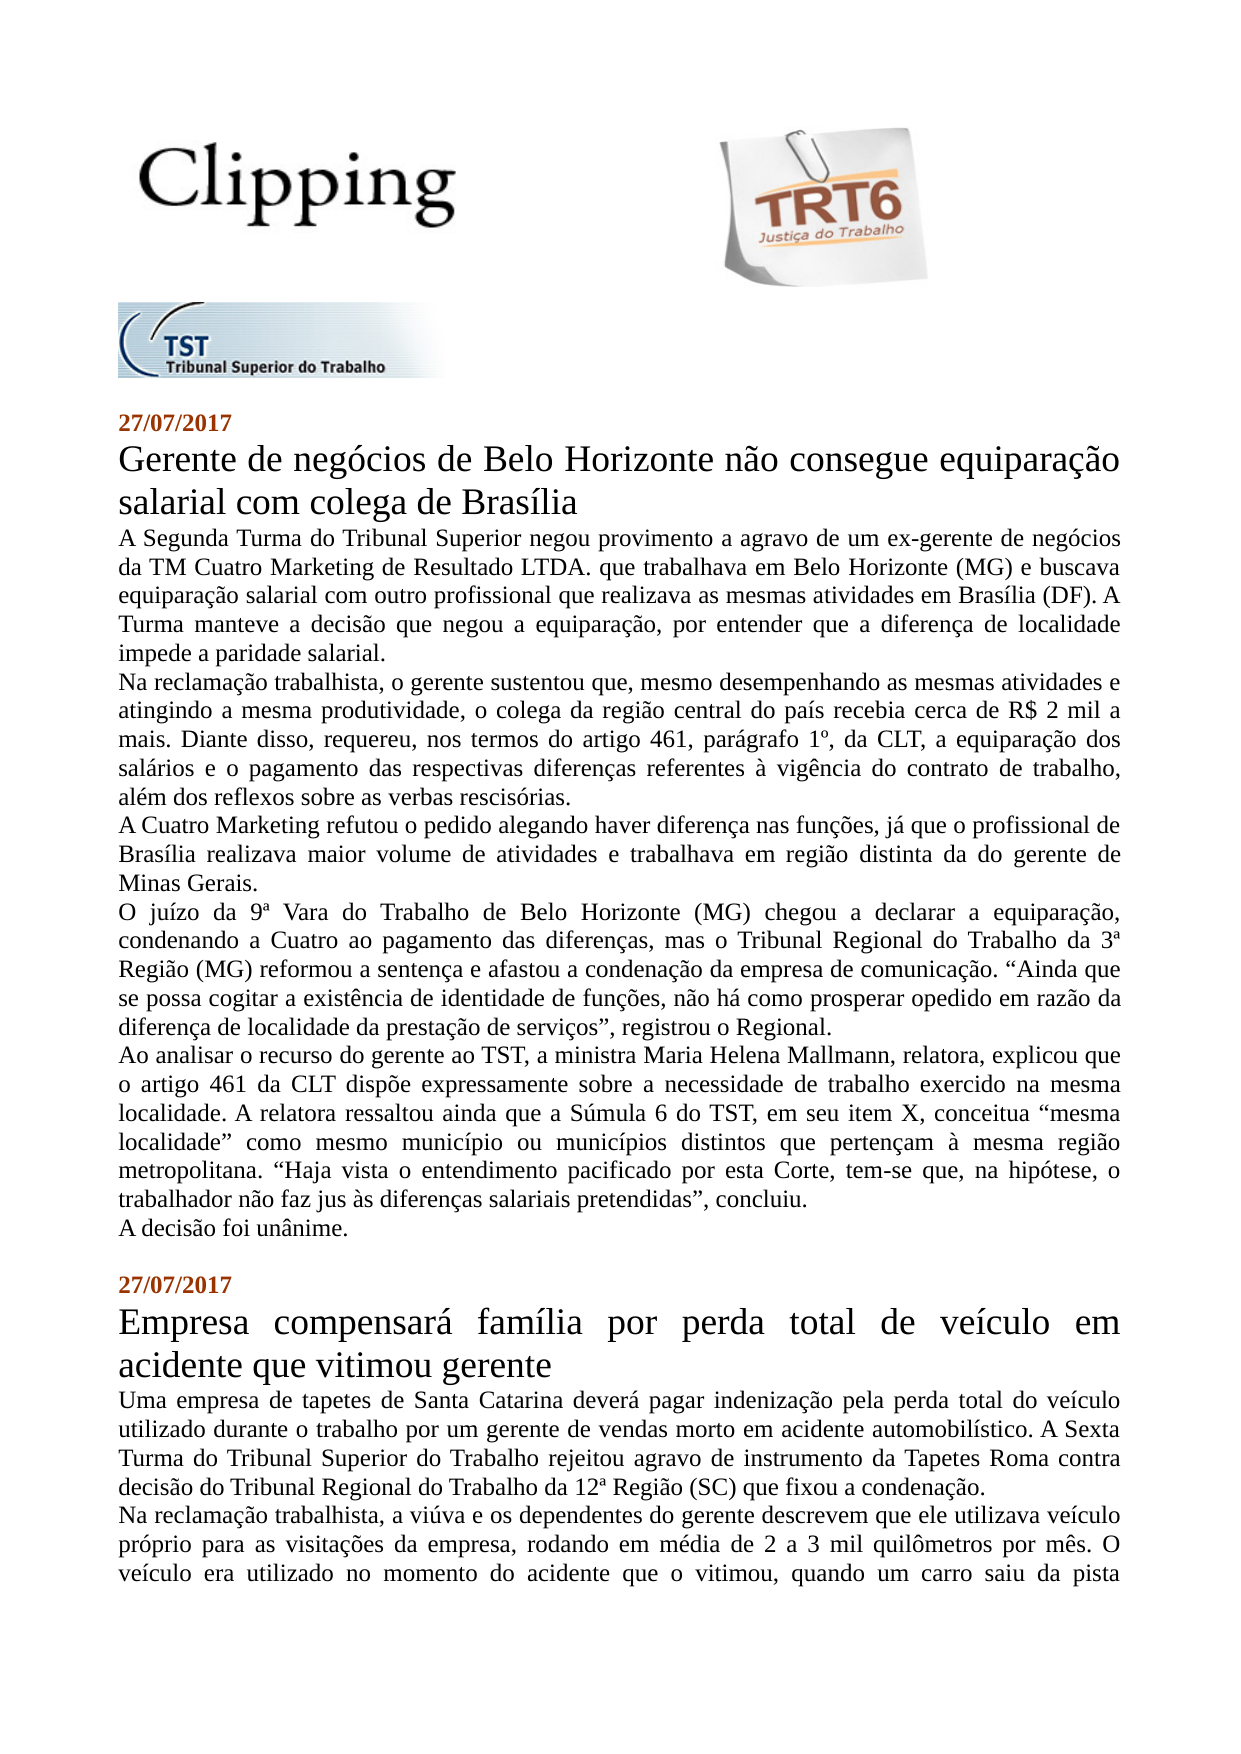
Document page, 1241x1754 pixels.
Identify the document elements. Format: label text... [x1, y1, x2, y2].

text A Cuatro Marketing refutou o pedido alegando haver diferença nas funções, já que o profissional de Brasília realizava maior volume de atividades e trabalhava em região distinta da do gerente de Minas Gerais. [118, 810, 1122, 897]
text A Segunda Turma do Tribunal Superior negou provimento a agravo de um ex-gerente de negócios da TM Cuatro Marketing de Resultado LTDA. que trabalhava em Belo Horizonte (MG) e buscava equiparação salarial com outro profissional que realizava as mesmas atividades em Brasília (DF). A Turma manteve a decisão que negou a equiparação, por entender que a diferença de localidade impede a paridade salarial. [118, 523, 1122, 667]
text O juízo da 9ª Vara do Trabalho de Belo Horizonte (MG) chegou a declarar a equiparação, condenando a Cuatro ao pagamento das diferenças, mas o Tribunal Regional do Trabalho da 3ª Região (MG) reformou a sentença e afastou a condenação da empresa de comunicação. “Ainda que se possa cogitar a existência de identidade de funções, não há como prosperar opedido em razão da diferença de localidade da prestação de serviços”, registrou o Regional. [118, 897, 1122, 1040]
text Na reclamação trabalhista, o gerente sustentou que, mesmo desempenhando as mesmas atividades e atingindo a mesma produtividade, o colega da região central do país recebia cerca de R$ 2 mil a mais. Diante disso, requereu, nos termos do artigo 461, parágrafo 1º, da CLT, a equiparação dos salários e o pagamento das respectivas diferenças referentes à vigência do contrato de trabalho, além dos reflexos sobre as verbas rescisórias. [118, 667, 1122, 810]
text A decisão foi unânime. [118, 1213, 1122, 1242]
text Uma empresa de tapetes de Santa Catarina deverá pagar indenização pela perda total do veículo utilizado durante o trabalho por um gerente de vendas morto em acidente automobilístico. A Sexta Turma do Tribunal Superior do Trabalho rejeitou agravo de instrumento da Tapetes Roma contra decisão do Tribunal Regional do Trabalho da 12ª Região (SC) que fixou a condenação. [118, 1385, 1122, 1500]
text Empresa compensará família por perda total de veículo em acidente que vitimou gerente [118, 1299, 1122, 1385]
picture [118, 118, 506, 245]
picture [118, 302, 463, 379]
picture [696, 119, 963, 295]
text 27/07/2017 [118, 408, 1122, 437]
text Na reclamação trabalhista, a viúva e os dependentes do gerente descrevem que ele utilizava veículo próprio para as visitações da empresa, rodando em média de 2 a 3 mil quilômetros por mês. O veículo era utilizado no momento do acidente que o vitimou, quando um carro saiu da pista [118, 1500, 1122, 1587]
text 27/07/2017 [118, 1270, 1122, 1299]
text Ao analisar o recurso do gerente ao TST, a ministra Maria Helena Mallmann, relatora, explicou que o artigo 461 da CLT dispõe expressamente sobre a necessidade de trabalho exercido na mesma localidade. A relatora ressaltou ainda que a Súmula 6 do TST, em seu item X, conceitua “mesma localidade” como mesmo município ou municípios distintos que pertençam à mesma região metropolitana. “Haja vista o entendimento pacificado por esta Corte, tem-se que, na hipótese, o trabalhador não faz jus às diferenças salariais pretendidas”, concluiu. [118, 1040, 1122, 1213]
text Gerente de negócios de Belo Horizonte não consegue equiparação salarial com colega de Brasília [118, 437, 1122, 523]
